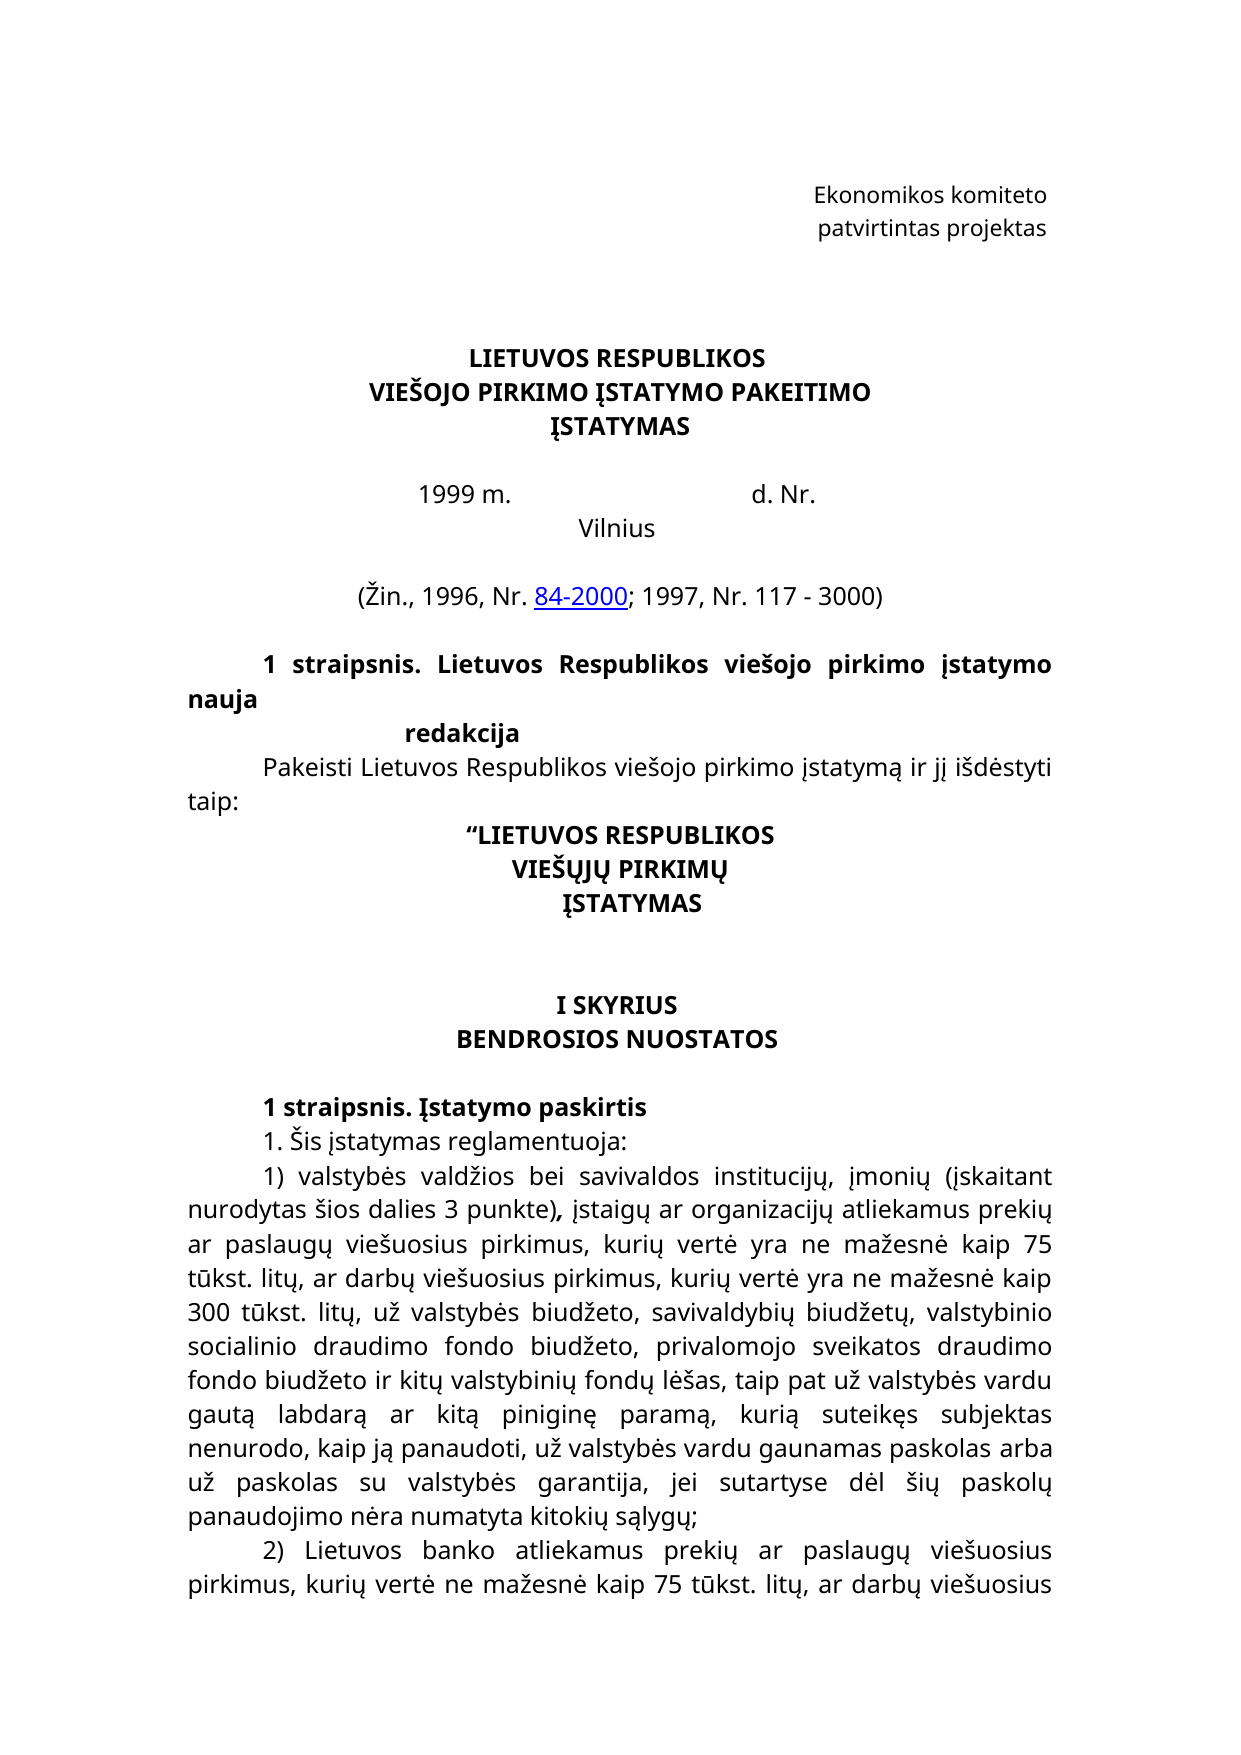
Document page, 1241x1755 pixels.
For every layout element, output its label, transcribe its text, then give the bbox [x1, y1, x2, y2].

text VIEŠOJO PIRKIMO ĮSTATYMO PAKEITIMO [187, 375, 1053, 409]
text VIEŠŲJŲ PIRKIMŲ [187, 852, 1053, 886]
text 1 straipsnis. Lietuvos Respublikos viešojo pirkimo įstatymo nauja [187, 647, 1053, 715]
text Pakeisti Lietuvos Respublikos viešojo pirkimo įstatymą ir jį išdėstyti taip: [187, 749, 1053, 817]
text ĮSTATYMAS [187, 409, 1053, 443]
text 1) valstybės valdžios bei savivaldos institucijų, įmonių (įskaitant nurodytas šios dalies 3 punkte), įstaigų ar organizacijų atliekamus prekių ar paslaugų viešuosius pirkimus, kurių vertė yra ne mažesnė kaip 75 tūkst. litų, ar darbų viešuosius pirkimus, kurių vertė yra ne mažesnė kaip 300 tūkst. litų, už valstybės biudžeto, savivaldybių biudžetų, valstybinio socialinio draudimo fondo biudžeto, privalomojo sveikatos draudimo fondo biudžeto ir kitų valstybinių fondų lėšas, taip pat už valstybės vardu gautą labdarą ar kitą piniginę paramą, kurią suteikęs subjektas nenurodo, kaip ją panaudoti, už valstybės vardu gaunamas paskolas arba už paskolas su valstybės garantija, jei sutartyse dėl šių paskolų panaudojimo nėra numatyta kitokių sąlygų; [187, 1158, 1053, 1533]
text 1. Šis įstatymas reglamentuoja: [187, 1124, 1053, 1158]
text (Žin., 1996, Nr. 84-2000; 1997, Nr. 117 - 3000) [187, 579, 1053, 613]
text Ekonomikos komiteto [412, 179, 1053, 210]
text 1 straipsnis. Įstatymo paskirtis [187, 1090, 1053, 1124]
text BENDROSIOS NUOSTATOS [187, 1022, 1053, 1056]
text Vilnius [187, 511, 1053, 545]
text “LIETUVOS RESPUBLIKOS [187, 817, 1053, 852]
text I SKYRIUS [187, 988, 1053, 1022]
text redakcija [187, 715, 1053, 749]
text LIETUVOS RESPUBLIKOS [187, 341, 1053, 375]
text ĮSTATYMAS [187, 886, 1053, 920]
text patvirtintas projektas [412, 210, 1053, 244]
text 2) Lietuvos banko atliekamus prekių ar paslaugų viešuosius pirkimus, kurių vertė ne mažesnė kaip 75 tūkst. litų, ar darbų viešuosius [187, 1533, 1053, 1601]
text 1999 m. d. Nr. [187, 477, 1053, 511]
